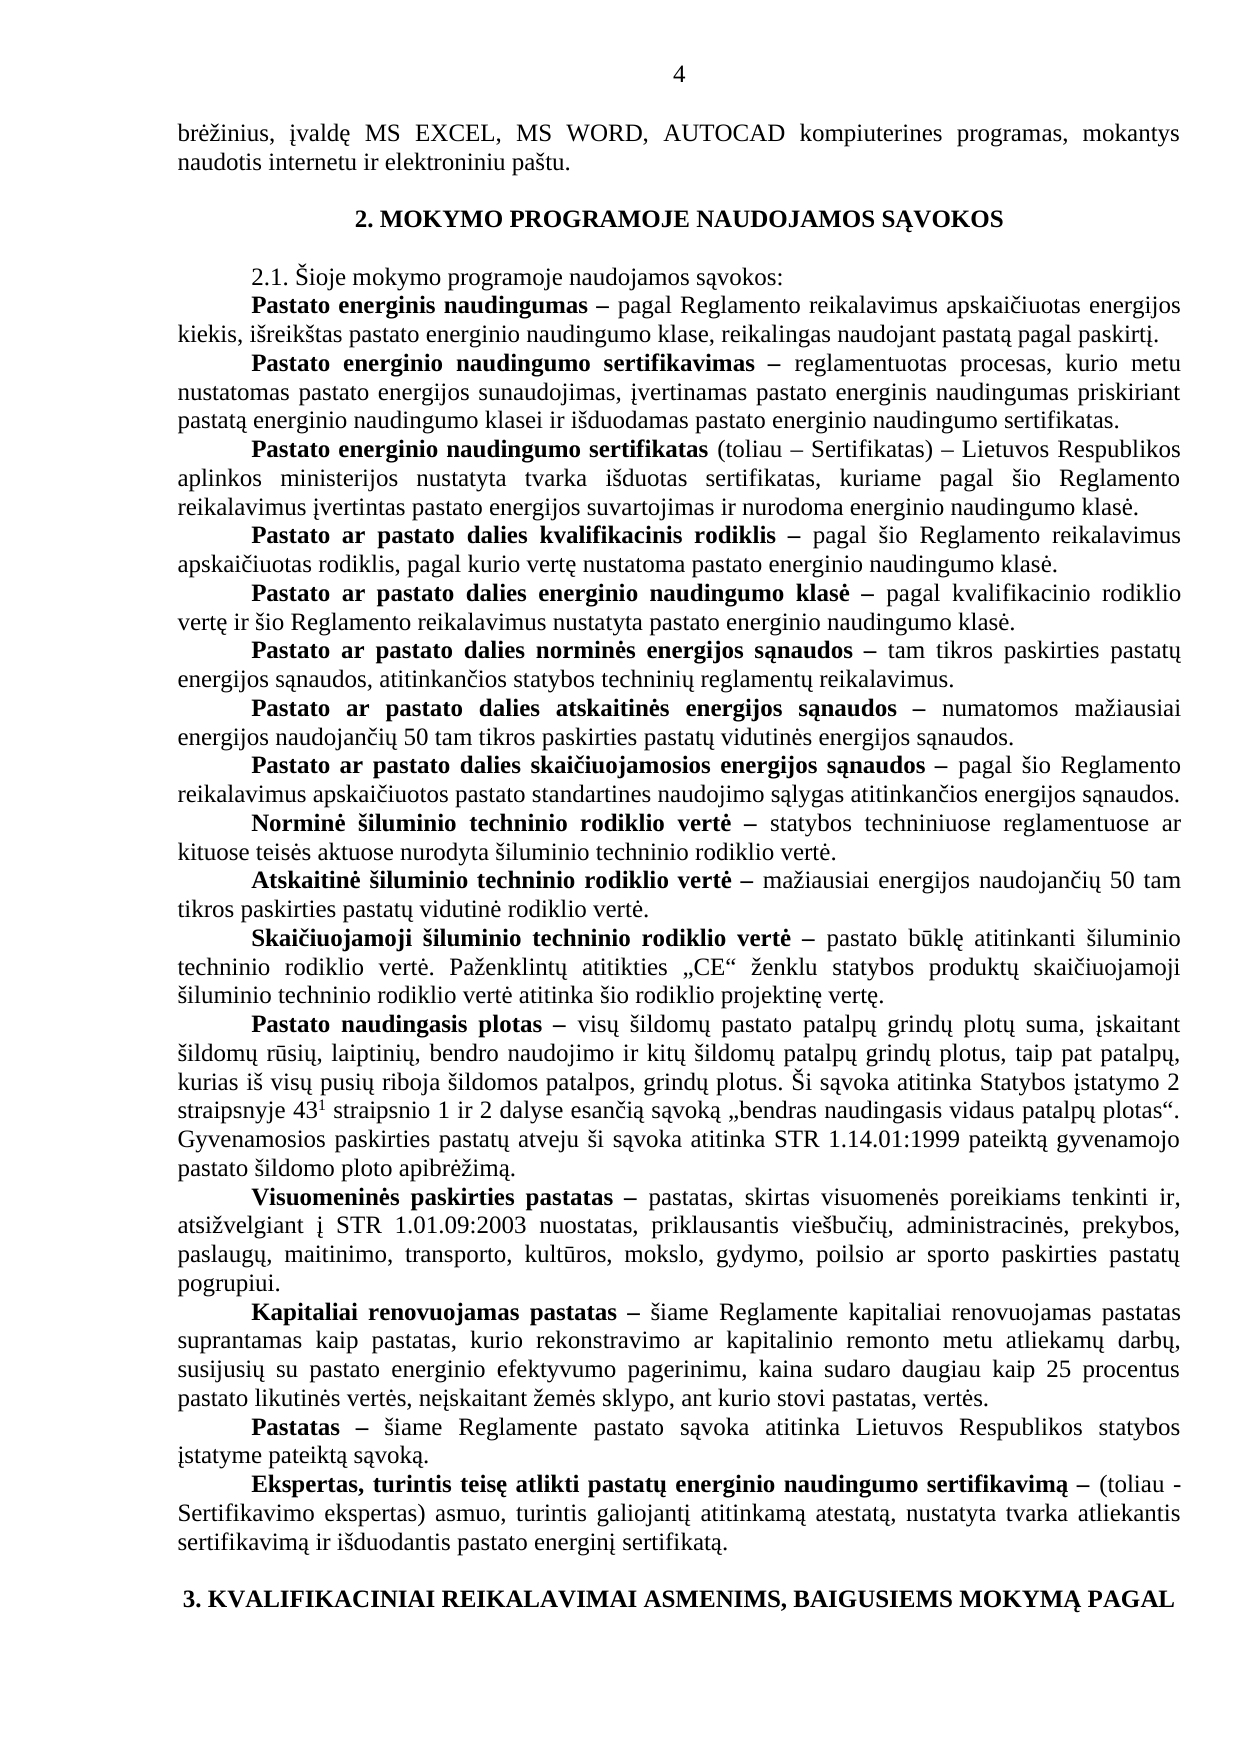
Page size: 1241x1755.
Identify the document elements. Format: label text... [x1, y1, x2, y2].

text Kapitaliai renovuojamas pastatas – šiame Reglamente kapitaliai renovuojamas pastatas suprantamas kaip pastatas, kurio rekonstravimo ar kapitalinio remonto metu atliekamų darbų, susijusių su pastato energinio efektyvumo pagerinimu, kaina sudaro daugiau kaip 25 procentus pastato likutinės vertės, neįskaitant žemės sklypo, ant kurio stovi pastatas, vertės. [177, 1297, 1181, 1412]
text Pastato ar pastato dalies skaičiuojamosios energijos sąnaudos – pagal šio Reglamento reikalavimus apskaičiuotos pastato standartines naudojimo sąlygas atitinkančios energijos sąnaudos. [177, 751, 1181, 808]
text Pastato energinio naudingumo sertifikavimas – reglamentuotas procesas, kurio metu nustatomas pastato energijos sunaudojimas, įvertinamas pastato energinis naudingumas priskiriant pastatą energinio naudingumo klasei ir išduodamas pastato energinio naudingumo sertifikatas. [177, 348, 1181, 434]
text Pastatas – šiame Reglamente pastato sąvoka atitinka Lietuvos Respublikos statybos įstatyme pateiktą sąvoką. [177, 1412, 1181, 1469]
text Ekspertas, turintis teisę atlikti pastatų energinio naudingumo sertifikavimą – (toliau -Sertifikavimo ekspertas) asmuo, turintis galiojantį atitinkamą atestatą, nustatyta tvarka atliekantis sertifikavimą ir išduodantis pastato energinį sertifikatą. [177, 1469, 1181, 1556]
text brėžinius, įvaldę MS EXCEL, MS WORD, AUTOCAD kompiuterines programas, mokantys naudotis internetu ir elektroniniu paštu. [177, 118, 1181, 176]
text 2.1. Šioje mokymo programoje naudojamos sąvokos: [177, 262, 1181, 291]
text Pastato ar pastato dalies kvalifikacinis rodiklis – pagal šio Reglamento reikalavimus apskaičiuotas rodiklis, pagal kurio vertę nustatoma pastato energinio naudingumo klasė. [177, 521, 1181, 578]
text Pastato ar pastato dalies atskaitinės energijos sąnaudos – numatomos mažiausiai energijos naudojančių 50 tam tikros paskirties pastatų vidutinės energijos sąnaudos. [177, 693, 1181, 751]
text Pastato energinio naudingumo sertifikatas (toliau – Sertifikatas) – Lietuvos Respublikos aplinkos ministerijos nustatyta tvarka išduotas sertifikatas, kuriame pagal šio Reglamento reikalavimus įvertintas pastato energijos suvartojimas ir nurodoma energinio naudingumo klasė. [177, 434, 1181, 521]
text Norminė šiluminio techninio rodiklio vertė – statybos techniniuose reglamentuose ar kituose teisės aktuose nurodyta šiluminio techninio rodiklio vertė. [177, 808, 1181, 866]
text Pastato energinis naudingumas – pagal Reglamento reikalavimus apskaičiuotas energijos kiekis, išreikštas pastato energinio naudingumo klase, reikalingas naudojant pastatą pagal paskirtį. [177, 291, 1181, 348]
text Atskaitinė šiluminio techninio rodiklio vertė – mažiausiai energijos naudojančių 50 tam tikros paskirties pastatų vidutinė rodiklio vertė. [177, 866, 1181, 923]
text Pastato naudingasis plotas – visų šildomų pastato patalpų grindų plotų suma, įskaitant šildomų rūsių, laiptinių, bendro naudojimo ir kitų šildomų patalpų grindų plotus, taip pat patalpų, kurias iš visų pusių riboja šildomos patalpos, grindų plotus. Ši sąvoka atitinka Statybos įstatymo 2 straipsnyje 431 straipsnio 1 ir 2 dalyse esančią sąvoką „bendras naudingasis vidaus patalpų plotas“. Gyvenamosios paskirties pastatų atveju ši sąvoka atitinka STR 1.14.01:1999 pateiktą gyvenamojo pastato šildomo ploto apibrėžimą. [177, 1009, 1181, 1182]
text Pastato ar pastato dalies energinio naudingumo klasė – pagal kvalifikacinio rodiklio vertę ir šio Reglamento reikalavimus nustatyta pastato energinio naudingumo klasė. [177, 578, 1181, 636]
text 2. MOKYMO PROGRAMOJE NAUDOJAMOS SĄVOKOS [177, 204, 1181, 233]
text Skaičiuojamoji šiluminio techninio rodiklio vertė – pastato būklę atitinkanti šiluminio techninio rodiklio vertė. Paženklintų atitikties „CE“ ženklu statybos produktų skaičiuojamoji šiluminio techninio rodiklio vertė atitinka šio rodiklio projektinę vertę. [177, 923, 1181, 1009]
text Visuomeninės paskirties pastatas – pastatas, skirtas visuomenės poreikiams tenkinti ir, atsižvelgiant į STR 1.01.09:2003 nuostatas, priklausantis viešbučių, administracinės, prekybos, paslaugų, maitinimo, transporto, kultūros, mokslo, gydymo, poilsio ar sporto paskirties pastatų pogrupiui. [177, 1182, 1181, 1297]
text Pastato ar pastato dalies norminės energijos sąnaudos – tam tikros paskirties pastatų energijos sąnaudos, atitinkančios statybos techninių reglamentų reikalavimus. [177, 636, 1181, 693]
text 3. KVALIFIKACINIAI REIKALAVIMAI ASMENIMS, BAIGUSIEMS MOKYMĄ PAGAL [177, 1584, 1181, 1613]
